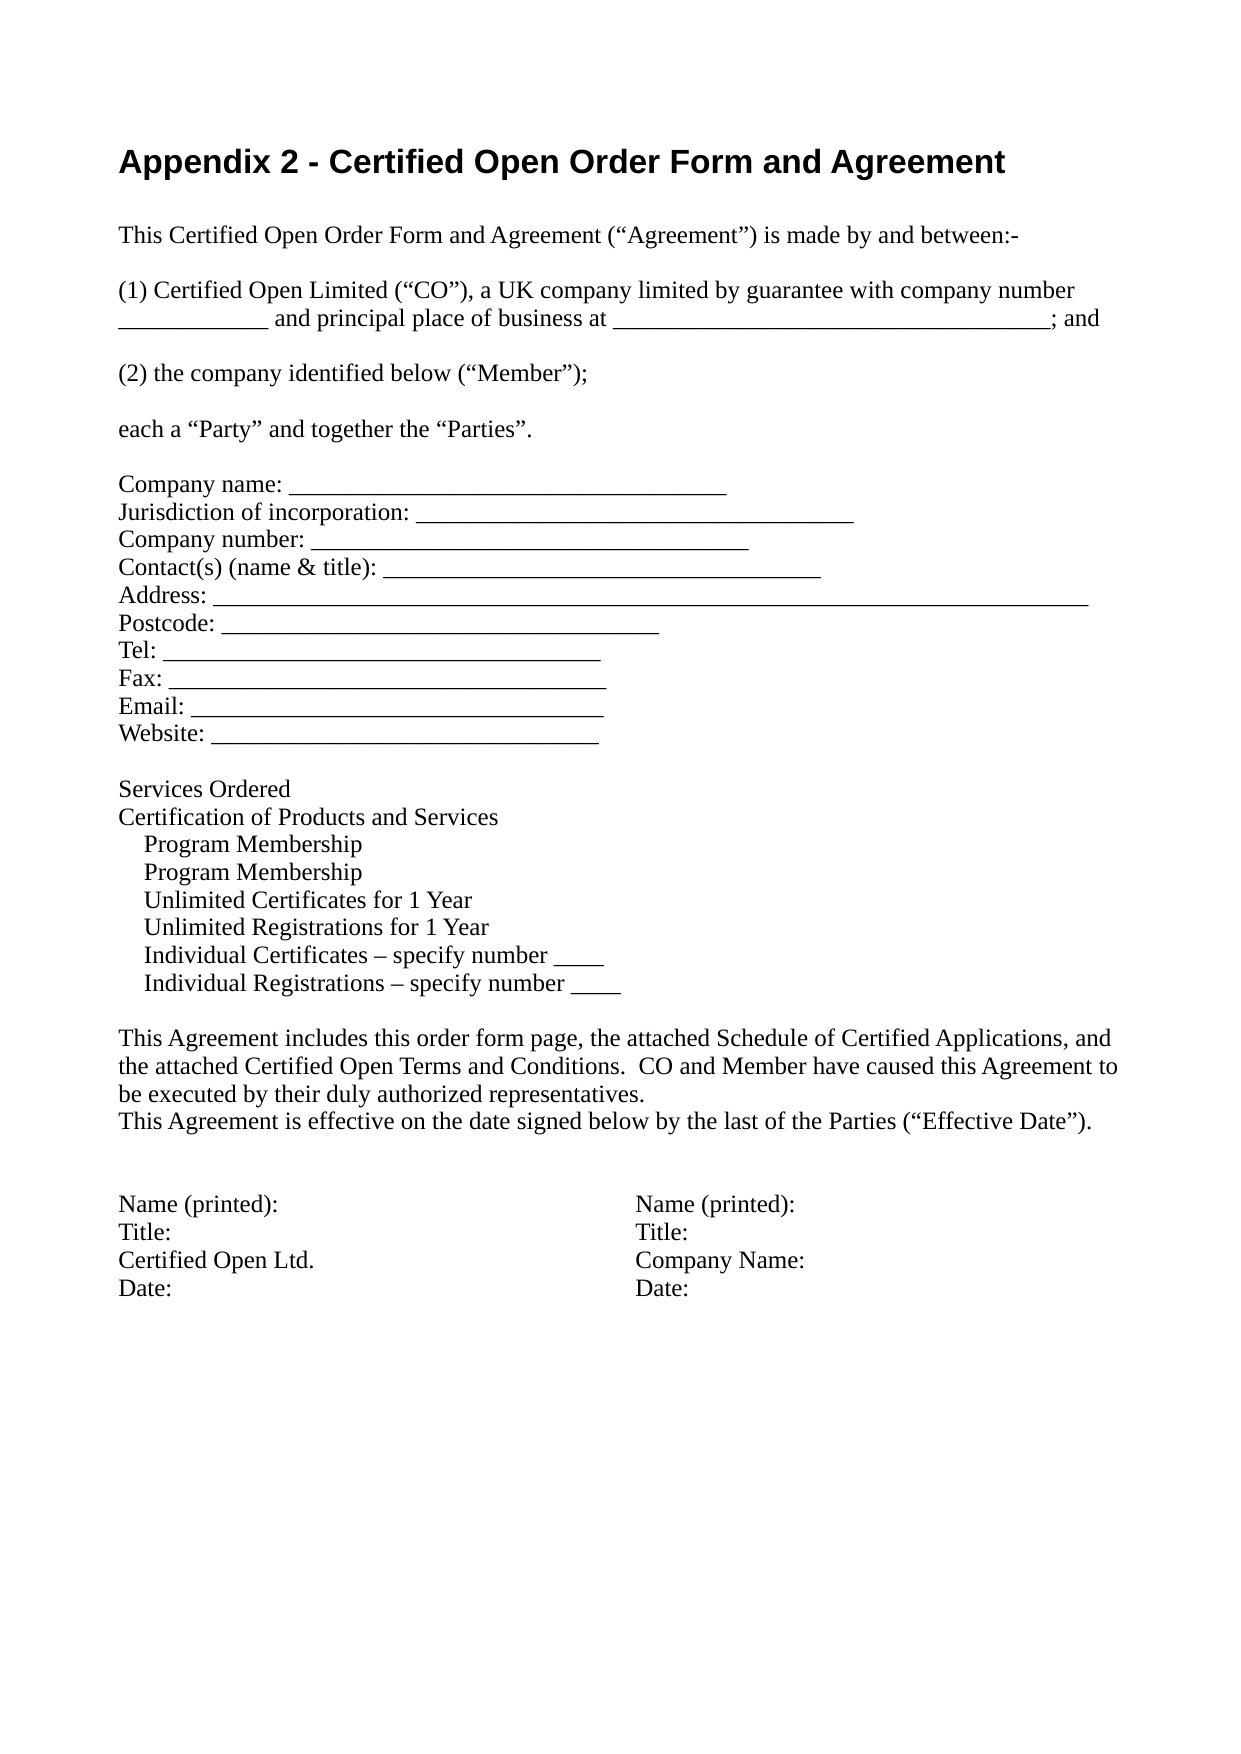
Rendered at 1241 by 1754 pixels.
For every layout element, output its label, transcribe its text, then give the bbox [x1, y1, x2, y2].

subtitle Appendix 2 - Certified Open Order Form and Agreement [118, 143, 1122, 181]
text (2) the company identified below (“Member”); [118, 359, 1122, 387]
text each a “Party” and together the “Parties”. [118, 415, 1122, 442]
text  Unlimited Certificates for 1 Year [118, 886, 1122, 913]
text  Individual Registrations – specify number ____ [118, 969, 1122, 997]
text (1) Certified Open Limited (“CO”), a UK company limited by guarantee with company number ____________ and principal place of business at ___________________________________; and [118, 276, 1122, 332]
text Company name: ___________________________________ [118, 470, 1122, 498]
text Title: Title: [118, 1218, 1122, 1246]
text This Agreement is effective on the date signed below by the last of the Parties (“Effective Date”). [118, 1107, 1122, 1163]
text  Unlimited Registrations for 1 Year [118, 913, 1122, 941]
text Certification of Products and Services [118, 803, 1122, 830]
text  Program Membership [118, 858, 1122, 886]
text Jurisdiction of incorporation: ___________________________________ [118, 498, 1122, 526]
text Address: ______________________________________________________________________ [118, 581, 1122, 609]
text Certified Open Ltd. Company Name: [118, 1246, 1122, 1274]
text This Agreement includes this order form page, the attached Schedule of Certified Applications, and the attached Certified Open Terms and Conditions. CO and Member have caused this Agreement to be executed by their duly authorized representatives. [118, 1024, 1122, 1107]
text Fax: ___________________________________ [118, 664, 1122, 692]
text Postcode: ___________________________________ [118, 609, 1122, 636]
text Tel: ___________________________________ [118, 636, 1122, 664]
text Contact(s) (name & title): ___________________________________ [118, 553, 1122, 581]
text Name (printed): Name (printed): [118, 1191, 1122, 1218]
text  Program Membership [118, 830, 1122, 858]
text Email: _________________________________ [118, 692, 1122, 719]
text Website: _______________________________ [118, 719, 1122, 747]
text This Certified Open Order Form and Agreement (“Agreement”) is made by and between:- [118, 221, 1122, 248]
text Date: Date: [118, 1274, 1122, 1301]
text Services Ordered [118, 775, 1122, 803]
text  Individual Certificates – specify number ____ [118, 941, 1122, 969]
text Company number: ___________________________________ [118, 526, 1122, 553]
